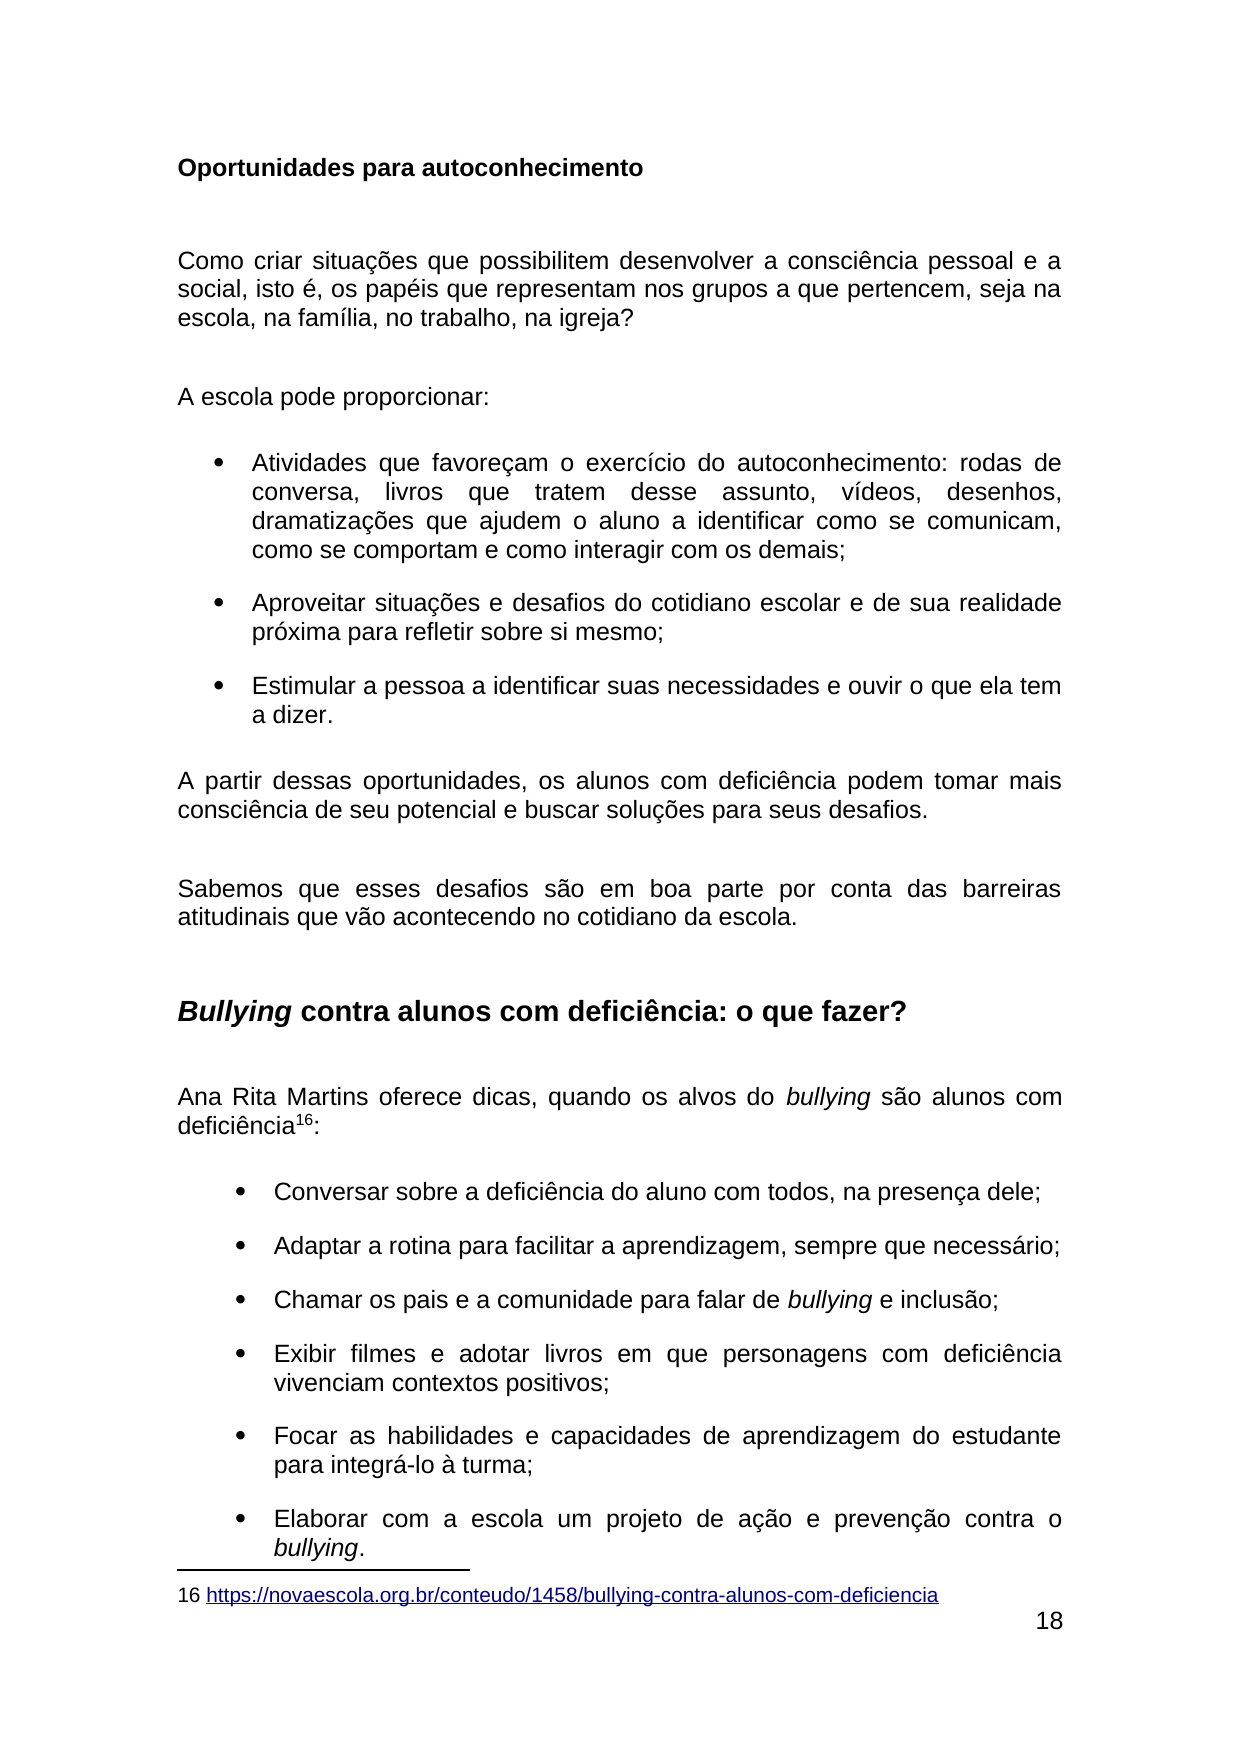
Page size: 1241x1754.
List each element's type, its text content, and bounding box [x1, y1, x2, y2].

list Estimular a pessoa a identificar suas necessidades e ouvir o que ela tem a dizer. [214, 671, 1063, 728]
list Chamar os pais e a comunidade para falar de bullying e inclusão; [236, 1285, 1063, 1314]
text Ana Rita Martins oferece dicas, quando os alvos do bullying são alunos com deficiência: [177, 1082, 1063, 1139]
text Oportunidades para autoconhecimento [177, 153, 1063, 181]
list Aproveitar situações e desafios do cotidiano escolar e de sua realidade próxima para refletir sobre si mesmo; [214, 588, 1063, 646]
text Como criar situações que possibilitem desenvolver a consciência pessoal e a social, isto é, os papéis que representam nos grupos a que pertencem, seja na escola, na família, no trabalho, na igreja? [177, 246, 1063, 332]
list Conversar sobre a deficiência do aluno com todos, na presença dele; [236, 1177, 1063, 1206]
list Adaptar a rotina para facilitar a aprendizagem, sempre que necessário; [236, 1231, 1063, 1260]
list Focar as habilidades e capacidades de aprendizagem do estudante para integrá-lo à turma; [236, 1421, 1063, 1479]
text Bullying contra alunos com deficiência: o que fazer? [177, 993, 1063, 1027]
text Sabemos que esses desafios são em boa parte por conta das barreiras atitudinais que vão acontecendo no cotidiano da escola. [177, 873, 1063, 931]
text A partir dessas oportunidades, os alunos com deficiência podem tomar mais consciência de seu potencial e buscar soluções para seus desafios. [177, 766, 1063, 823]
list Elaborar com a escola um projeto de ação e prevenção contra o bullying. [236, 1504, 1063, 1561]
text A escola pode proporcionar: [177, 382, 1063, 411]
list Exibir filmes e adotar livros em que personagens com deficiência vivenciam contextos positivos; [236, 1339, 1063, 1396]
text https://novaescola.org.br/conteudo/1458/bullying-contra-alunos-com-deficiencia [177, 1582, 1063, 1606]
list Atividades que favoreçam o exercício do autoconhecimento: rodas de conversa, livros que tratem desse assunto, vídeos, desenhos, dramatizações que ajudem o aluno a identificar como se comunicam, como se comportam e como interagir com os demais; [214, 448, 1063, 563]
